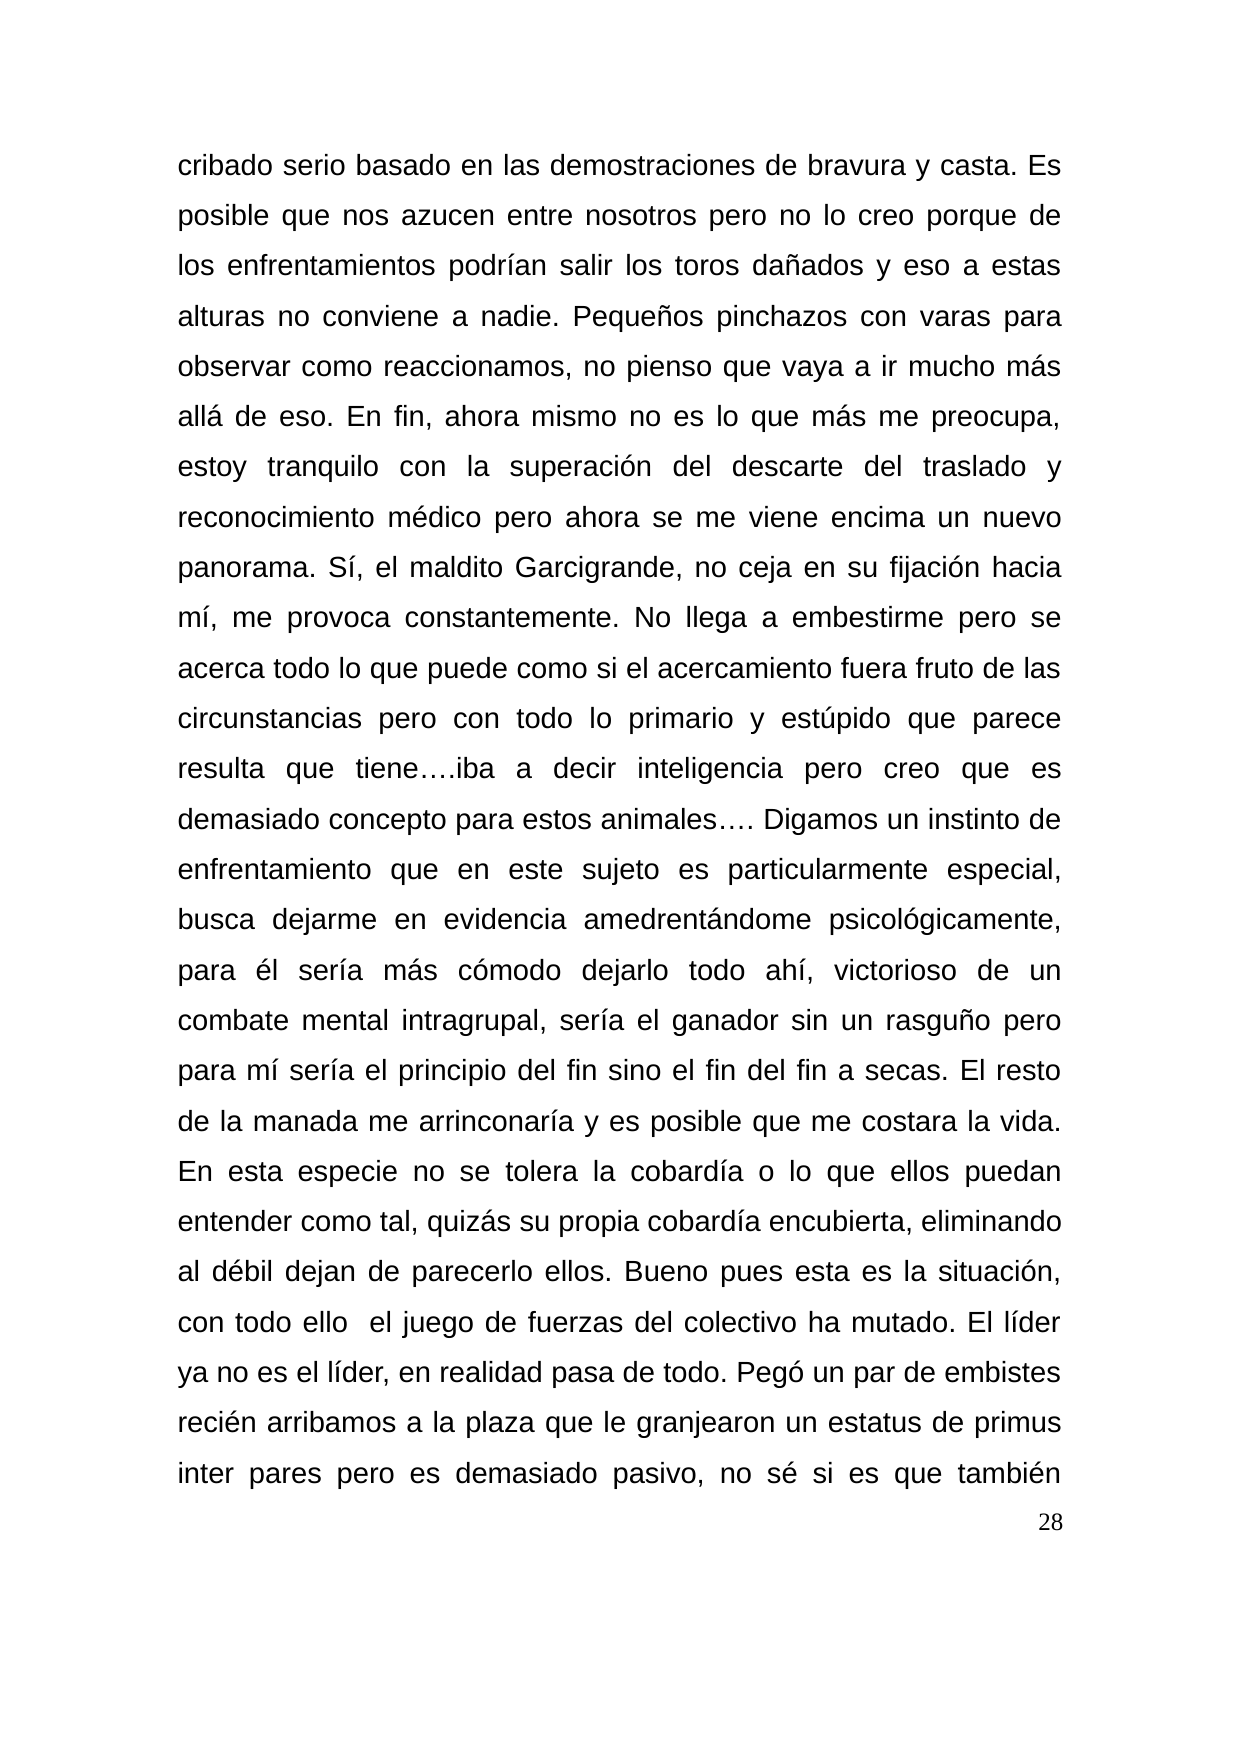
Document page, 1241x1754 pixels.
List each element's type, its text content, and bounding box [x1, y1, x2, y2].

text cribado serio basado en las demostraciones de bravura y casta. Es posible que nos azucen entre nosotros pero no lo creo porque de los enfrentamientos podrían salir los toros dañados y eso a estas alturas no conviene a nadie. Pequeños pinchazos con varas para observar como reaccionamos, no pienso que vaya a ir mucho más allá de eso. En fin, ahora mismo no es lo que más me preocupa, estoy tranquilo con la superación del descarte del traslado y reconocimiento médico pero ahora se me viene encima un nuevo panorama. Sí, el maldito Garcigrande, no ceja en su fijación hacia mí, me provoca constantemente. No llega a embestirme pero se acerca todo lo que puede como si el acercamiento fuera fruto de las circunstancias pero con todo lo primario y estúpido que parece resulta que tiene….iba a decir inteligencia pero creo que es demasiado concepto para estos animales…. Digamos un instinto de enfrentamiento que en este sujeto es particularmente especial, busca dejarme en evidencia amedrentándome psicológicamente, para él sería más cómodo dejarlo todo ahí, victorioso de un combate mental intragrupal, sería el ganador sin un rasguño pero para mí sería el principio del fin sino el fin del fin a secas. El resto de la manada me arrinconaría y es posible que me costara la vida. En esta especie no se tolera la cobardía o lo que ellos puedan entender como tal, quizás su propia cobardía encubierta, eliminando al débil dejan de parecerlo ellos. Bueno pues esta es la situación, con todo ello el juego de fuerzas del colectivo ha mutado. El líder ya no es el líder, en realidad pasa de todo. Pegó un par de embistes recién arribamos a la plaza que le granjearon un estatus de primus inter pares pero es demasiado pasivo, no sé si es que también [177, 148, 1063, 1489]
